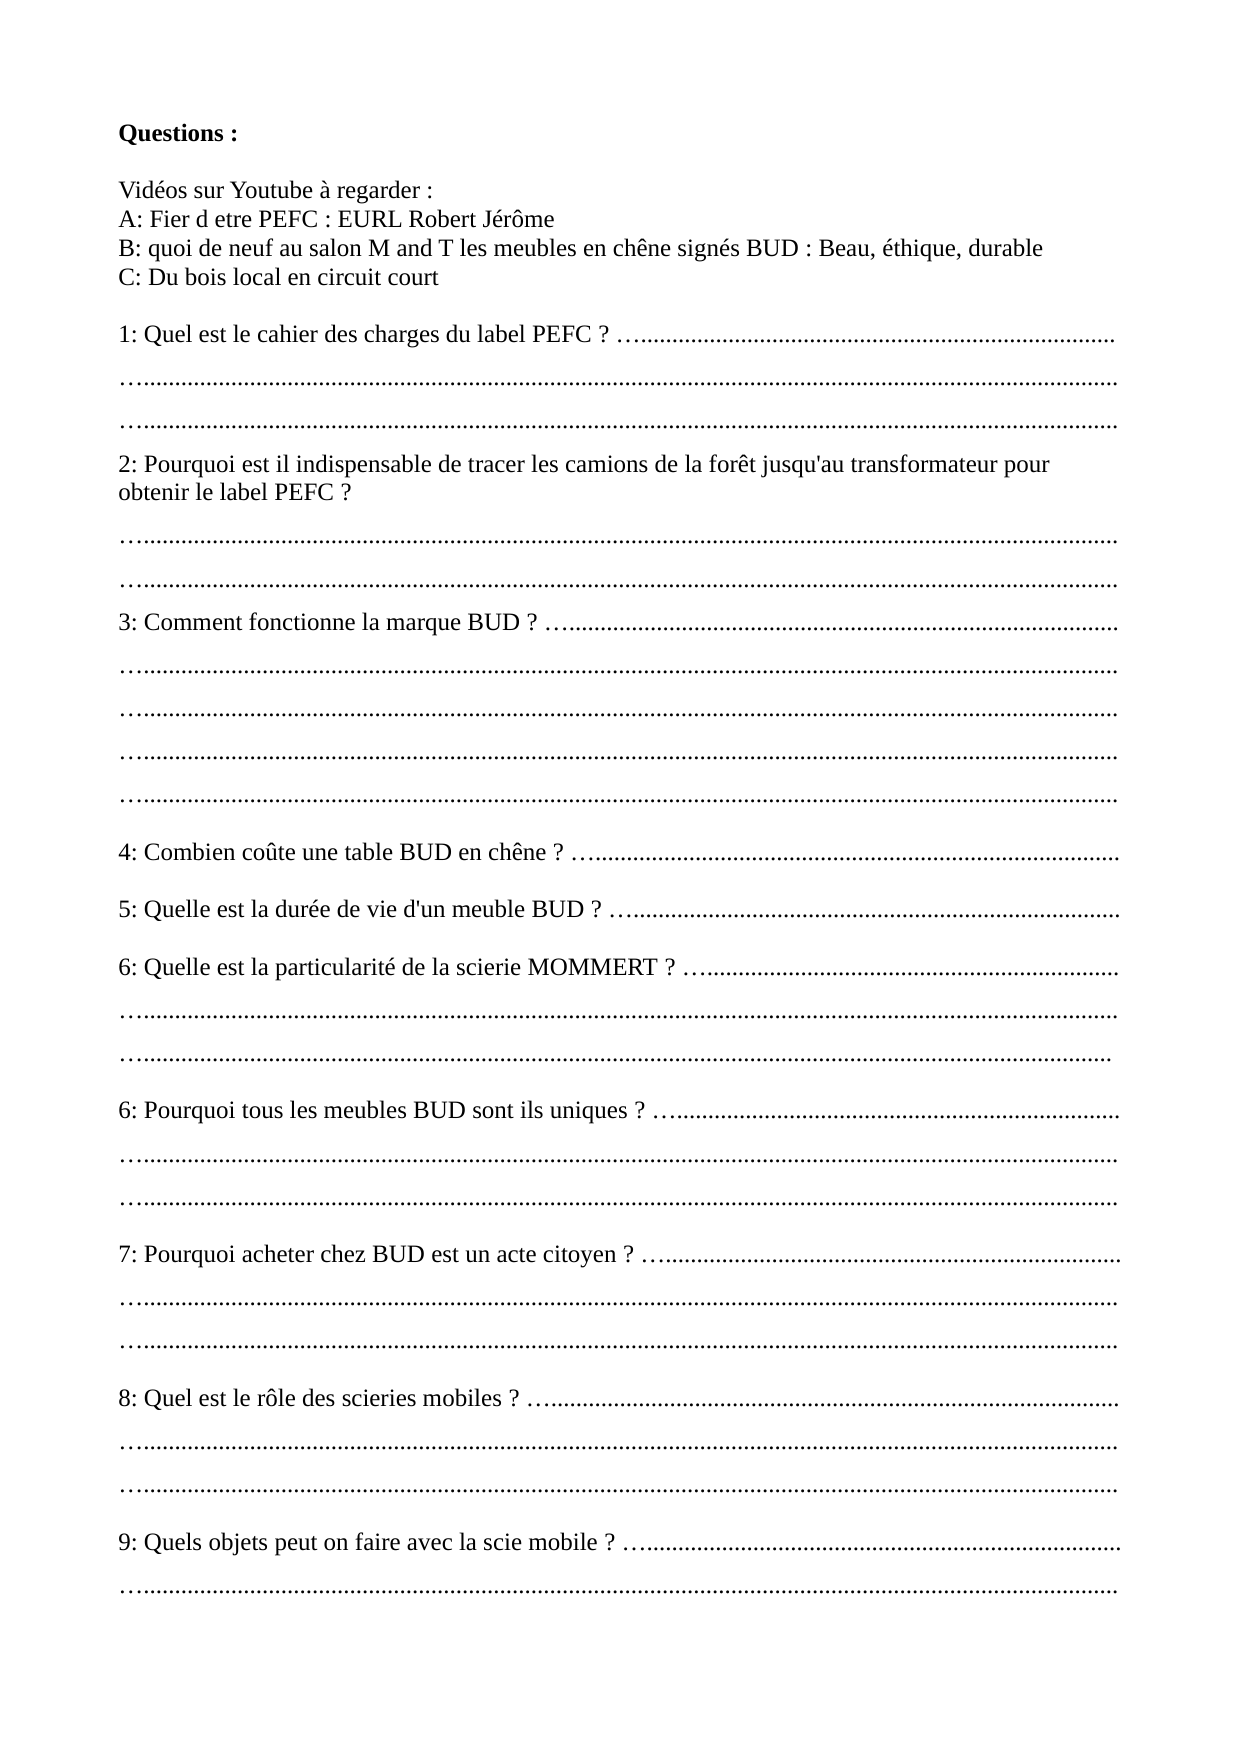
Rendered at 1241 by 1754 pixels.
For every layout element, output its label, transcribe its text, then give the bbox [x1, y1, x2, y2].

text 1: Quel est le cahier des charges du label PEFC ? …............................................................................ [118, 319, 1122, 348]
text …............................................................................................................................................................ [118, 362, 1122, 391]
text …............................................................................................................................................................ [118, 1139, 1122, 1167]
text …............................................................................................................................................................ [118, 650, 1122, 679]
text Vidéos sur Youtube à regarder : [118, 176, 1122, 204]
text 8: Quel est le rôle des scieries mobiles ? …........................................................................................... [118, 1383, 1122, 1412]
text Questions : [118, 118, 1122, 147]
text 7: Pourquoi acheter chez BUD est un acte citoyen ? …......................................................................... [118, 1239, 1122, 1268]
text 2: Pourquoi est il indispensable de tracer les camions de la forêt jusqu'au transformateur pour obtenir le label PEFC ? [118, 449, 1122, 506]
text B: quoi de neuf au salon M and T les meubles en chêne signés BUD : Beau, éthique, durable [118, 233, 1122, 262]
text 5: Quelle est la durée de vie d'un meuble BUD ? ….............................................................................. [118, 894, 1122, 923]
text …............................................................................................................................................................ [118, 736, 1122, 765]
text …............................................................................................................................................................ [118, 521, 1122, 549]
text 4: Combien coûte une table BUD en chêne ? ….................................................................................... [118, 837, 1122, 866]
text …............................................................................................................................................................ [118, 1282, 1122, 1311]
text …............................................................................................................................................................ [118, 1326, 1122, 1354]
text …............................................................................................................................................................ [118, 995, 1122, 1024]
text …............................................................................................................................................................ [118, 406, 1122, 434]
text 6: Quelle est la particularité de la scierie MOMMERT ? ….................................................................. [118, 952, 1122, 981]
text A: Fier d etre PEFC : EURL Robert Jérôme [118, 204, 1122, 233]
text …............................................................................................................................................................ [118, 564, 1122, 592]
text …............................................................................................................................................................ [118, 779, 1122, 808]
text …........................................................................................................................................................... [118, 1038, 1122, 1067]
text …............................................................................................................................................................ [118, 1426, 1122, 1455]
text …............................................................................................................................................................ [118, 1182, 1122, 1211]
text C: Du bois local en circuit court [118, 262, 1122, 291]
text 3: Comment fonctionne la marque BUD ? …........................................................................................ [118, 607, 1122, 636]
text …............................................................................................................................................................ [118, 1469, 1122, 1498]
text …............................................................................................................................................................ [118, 693, 1122, 722]
text …............................................................................................................................................................ [118, 1570, 1122, 1599]
text 9: Quels objets peut on faire avec la scie mobile ? …............................................................................ [118, 1527, 1122, 1556]
text 6: Pourquoi tous les meubles BUD sont ils uniques ? …....................................................................... [118, 1096, 1122, 1124]
